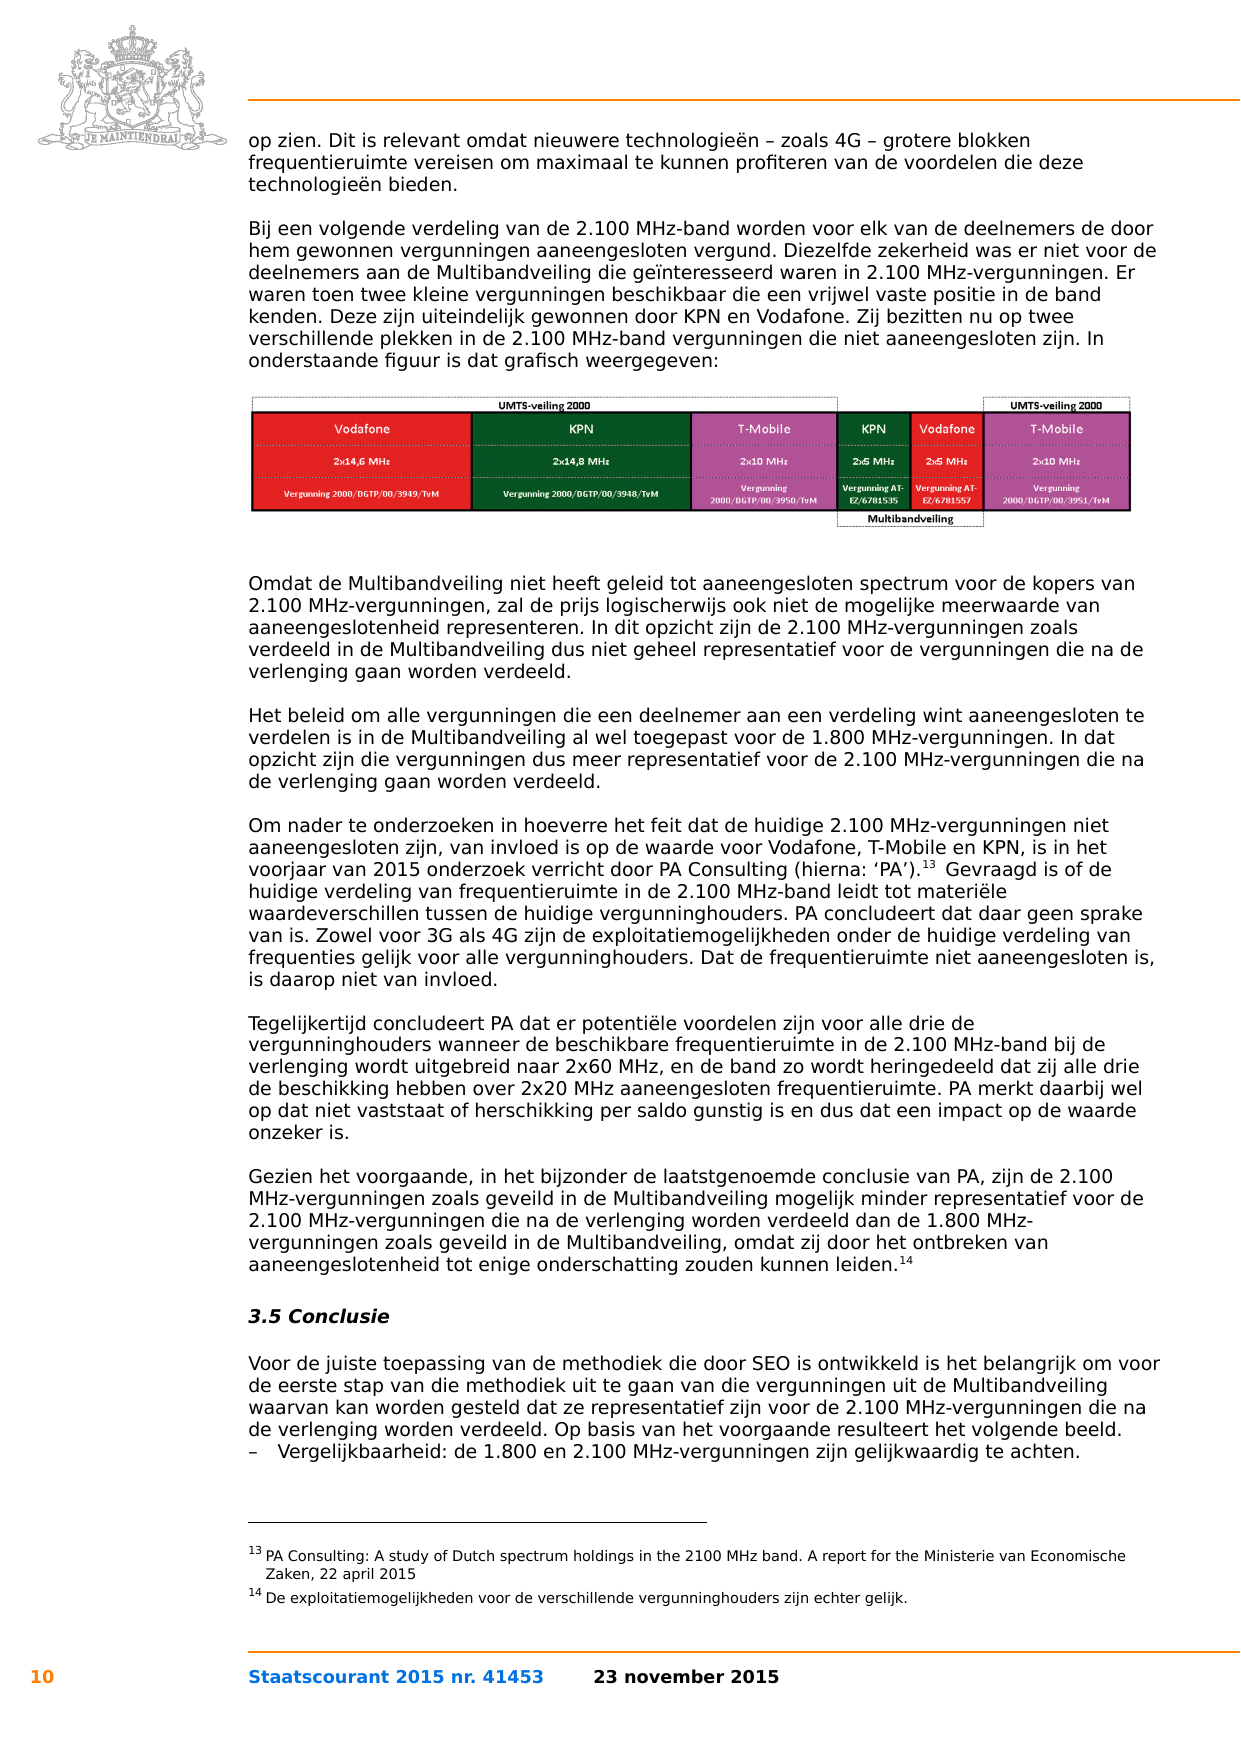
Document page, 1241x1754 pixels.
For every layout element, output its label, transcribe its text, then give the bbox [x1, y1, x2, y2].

text Tegelijkertijd concludeert PA dat er potentiële voordelen zijn voor alle drie de vergunninghouders wanneer de beschikbare frequentieruimte in de 2.100 MHz-band bij de verlenging wordt uitgebreid naar 2x60 MHz, en de band zo wordt heringedeeld dat zij alle drie de beschikking hebben over 2x20 MHz aaneengesloten frequentieruimte. PA merkt daarbij wel op dat niet vaststaat of herschikking per saldo gunstig is en dus dat een impact op de waarde onzeker is. [248, 1012, 1163, 1144]
text Voor de juiste toepassing van de methodiek die door SEO is ontwikkeld is het belangrijk om voor de eerste stap van die methodiek uit te gaan van die vergunningen uit de Multibandveiling waarvan kan worden gesteld dat ze representatief zijn voor de 2.100 MHz-vergunningen die na de verlenging worden verdeeld. Op basis van het voorgaande resulteert het volgende beeld. [248, 1353, 1163, 1441]
text PA Consulting: A study of Dutch spectrum holdings in the 2100 MHz band. A report for the Ministerie van Economische Zaken, 22 april 2015 [248, 1544, 1163, 1583]
text Bij een volgende verdeling van de 2.100 MHz-band worden voor elk van de deelnemers de door hem gewonnen vergunningen aaneengesloten vergund. Diezelfde zekerheid was er niet voor de deelnemers aan de Multibandveiling die geïnteresseerd waren in 2.100 MHz-vergunningen. Er waren toen twee kleine vergunningen beschikbaar die een vrijwel vaste positie in de band kenden. Deze zijn uiteindelijk gewonnen door KPN en Vodafone. Zij bezitten nu op twee verschillende plekken in de 2.100 MHz-band vergunningen die niet aaneengesloten zijn. In onderstaande figuur is dat grafisch weergegeven: [248, 218, 1163, 372]
text Om nader te onderzoeken in hoeverre het feit dat de huidige 2.100 MHz-vergunningen niet aaneengesloten zijn, van invloed is op de waarde voor Vodafone, T-Mobile en KPN, is in het voorjaar van 2015 onderzoek verricht door PA Consulting (hierna: ‘PA’). Gevraagd is of de huidige verdeling van frequentieruimte in de 2.100 MHz-band leidt tot materiële waardeverschillen tussen de huidige vergunninghouders. PA concludeert dat daar geen sprake van is. Zowel voor 3G als 4G zijn de exploitatiemogelijkheden onder de huidige verdeling van frequenties gelijk voor alle vergunninghouders. Dat de frequentieruimte niet aaneengesloten is, is daarop niet van invloed. [248, 815, 1163, 991]
text op zien. Dit is relevant omdat nieuwere technologieën – zoals 4G – grotere blokken frequentieruimte vereisen om maximaal te kunnen profiteren van de voordelen die deze technologieën bieden. [248, 130, 1163, 196]
text Omdat de Multibandveiling niet heeft geleid tot aaneengesloten spectrum voor de kopers van 2.100 MHz-vergunningen, zal de prijs logischerwijs ook niet de mogelijke meerwaarde van aaneengeslotenheid representeren. In dit opzicht zijn de 2.100 MHz-vergunningen zoals verdeeld in de Multibandveiling dus niet geheel representatief voor de vergunningen die na de verlenging gaan worden verdeeld. [248, 573, 1163, 683]
subtitle 3.5 Conclusie [248, 1306, 1163, 1328]
text Gezien het voorgaande, in het bijzonder de laatstgenoemde conclusie van PA, zijn de 2.100 MHz-vergunningen zoals geveild in de Multibandveiling mogelijk minder representatief voor de 2.100 MHz-vergunningen die na de verlenging worden verdeeld dan de 1.800 MHz-vergunningen zoals geveild in de Multibandveiling, omdat zij door het ontbreken van aaneengeslotenheid tot enige onderschatting zouden kunnen leiden. [248, 1166, 1163, 1276]
text Het beleid om alle vergunningen die een deelnemer aan een verdeling wint aaneengesloten te verdelen is in de Multibandveiling al wel toegepast voor de 1.800 MHz-vergunningen. In dat opzicht zijn die vergunningen dus meer representatief voor de 2.100 MHz-vergunningen die na de verlenging gaan worden verdeeld. [248, 705, 1163, 793]
picture [38, 25, 227, 150]
picture [248, 393, 1134, 530]
text De exploitatiemogelijkheden voor de verschillende vergunninghouders zijn echter gelijk. [248, 1586, 1163, 1608]
text – Vergelijkbaarheid: de 1.800 en 2.100 MHz-vergunningen zijn gelijkwaardig te achten. [248, 1441, 1163, 1463]
